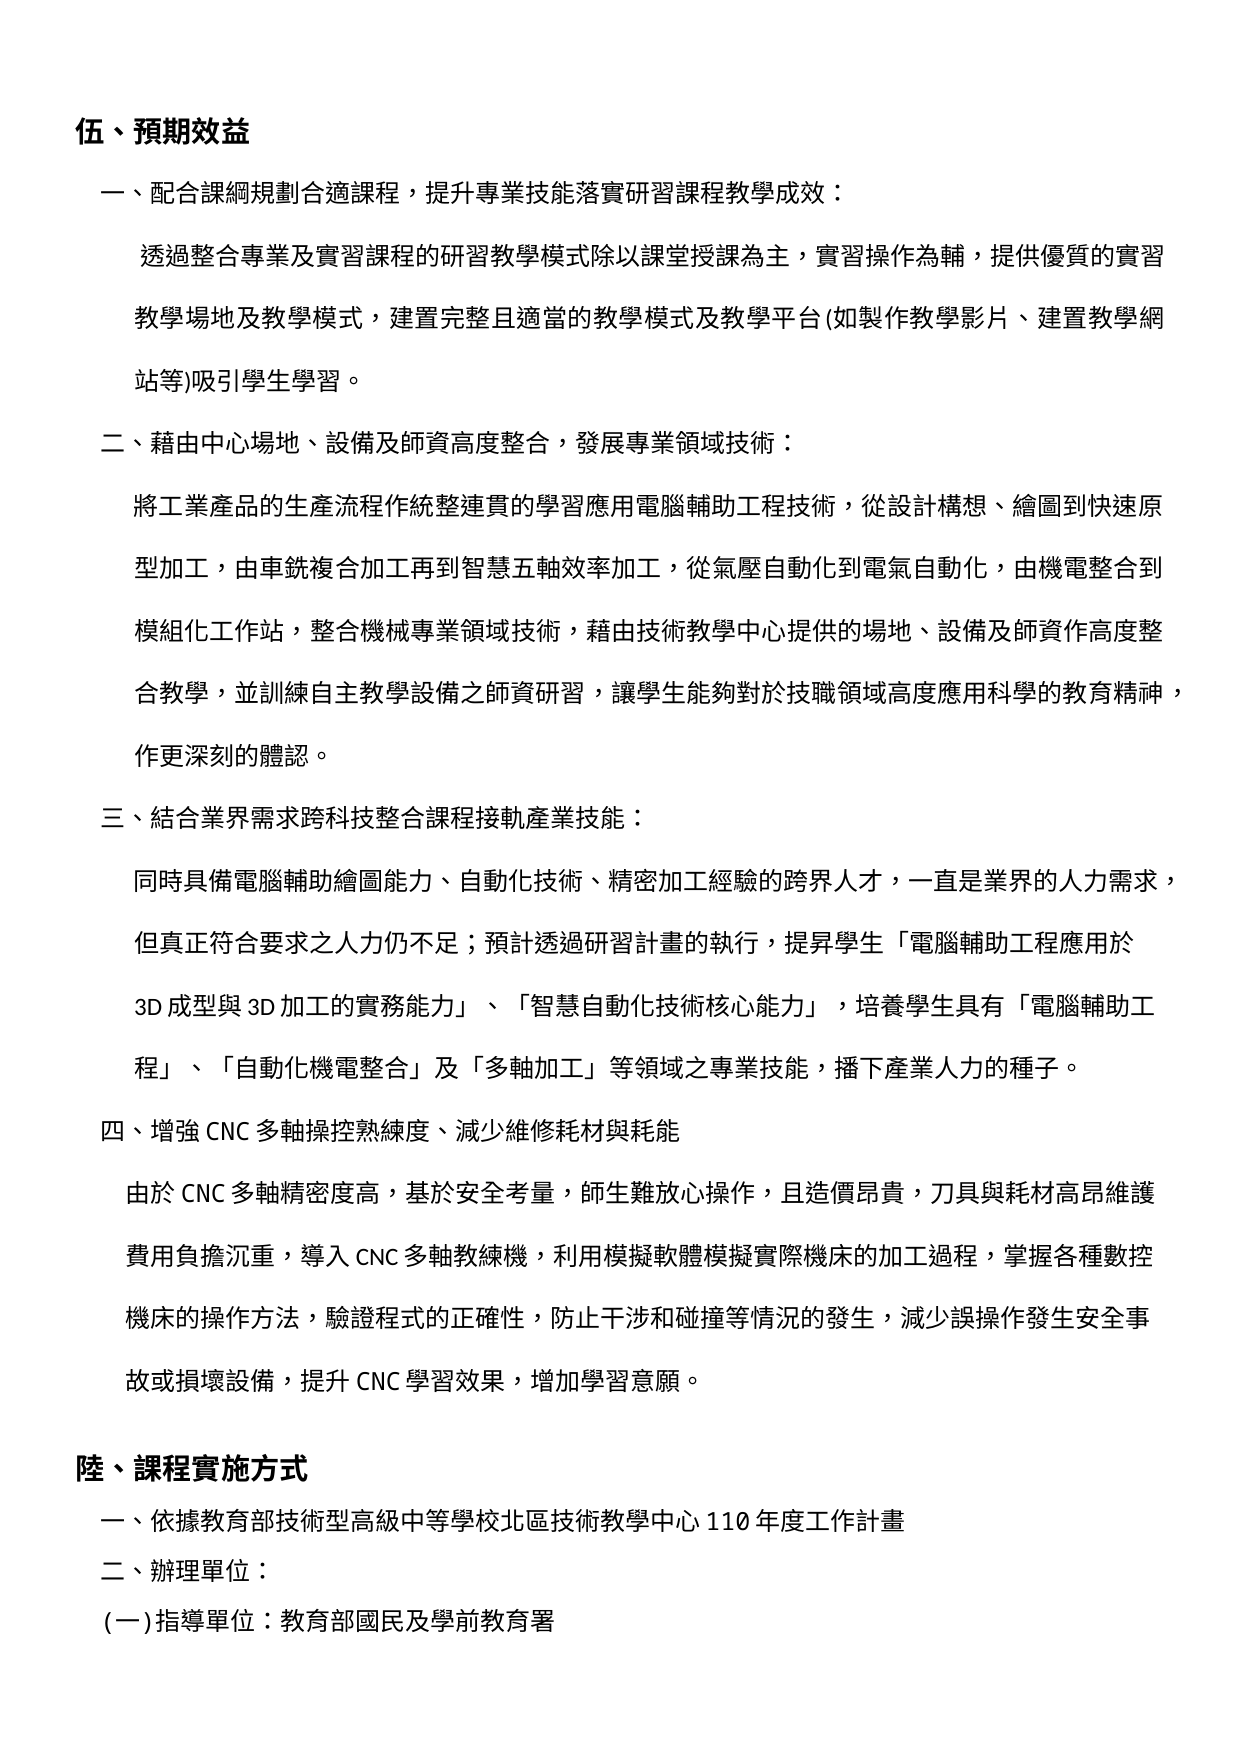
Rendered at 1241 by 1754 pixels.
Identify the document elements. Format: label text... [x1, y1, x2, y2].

text 二、辦理單位： [75, 1550, 1193, 1588]
text 一、依據教育部技術型高級中等學校北區技術教學中心110年度工作計畫 [75, 1500, 1193, 1538]
text 一、配合課綱規劃合適課程，提升專業技能落實研習課程教學成效： [100, 150, 1165, 213]
text 伍、預期效益 [75, 88, 1165, 150]
text 陸、課程實施方式 [75, 1425, 1165, 1488]
text 費用負擔沉重，導入CNC多軸教練機，利用模擬軟體模擬實際機床的加工過程，掌握各種數控 [75, 1213, 1165, 1275]
text 透過整合專業及實習課程的研習教學模式除以課堂授課為主，實習操作為輔，提供優質的實習教學場地及教學模式，建置完整且適當的教學模式及教學平台(如製作教學影片、建置教學網站等)吸引學生學習。 [134, 213, 1165, 400]
text 二、藉由中心場地、設備及師資高度整合，發展專業領域技術： [100, 400, 1165, 463]
text 三、結合業界需求跨科技整合課程接軌產業技能： [74, 775, 1165, 838]
text (一)指導單位：教育部國民及學前教育署 [75, 1600, 1193, 1638]
text 由於CNC多軸精密度高，基於安全考量，師生難放心操作，且造價昂貴，刀具與耗材高昂維護 [75, 1150, 1165, 1213]
text 四、增強CNC多軸操控熟練度、減少維修耗材與耗能 [75, 1088, 1165, 1150]
text 將工業產品的生產流程作統整連貫的學習應用電腦輔助工程技術，從設計構想、繪圖到快速原型加工，由車銑複合加工再到智慧五軸效率加工，從氣壓自動化到電氣自動化，由機電整合到模組化工作站，整合機械專業領域技術，藉由技術教學中心提供的場地、設備及師資作高度整合教學，並訓練自主教學設備之師資研習，讓學生能夠對於技職領域高度應用科學的教育精神，作更深刻的體認。 [134, 463, 1165, 775]
text 機床的操作方法，驗證程式的正確性，防止干涉和碰撞等情況的發生，減少誤操作發生安全事 [75, 1275, 1165, 1338]
text 同時具備電腦輔助繪圖能力、自動化技術、精密加工經驗的跨界人才，一直是業界的人力需求，但真正符合要求之人力仍不足；預計透過研習計畫的執行，提昇學生「電腦輔助工程應用於3D成型與3D加工的實務能力」、「智慧自動化技術核心能力」，培養學生具有「電腦輔助工程」、「自動化機電整合」及「多軸加工」等領域之專業技能，播下產業人力的種子。 [134, 838, 1165, 1088]
text 故或損壞設備，提升CNC學習效果，增加學習意願。 [75, 1338, 1165, 1400]
